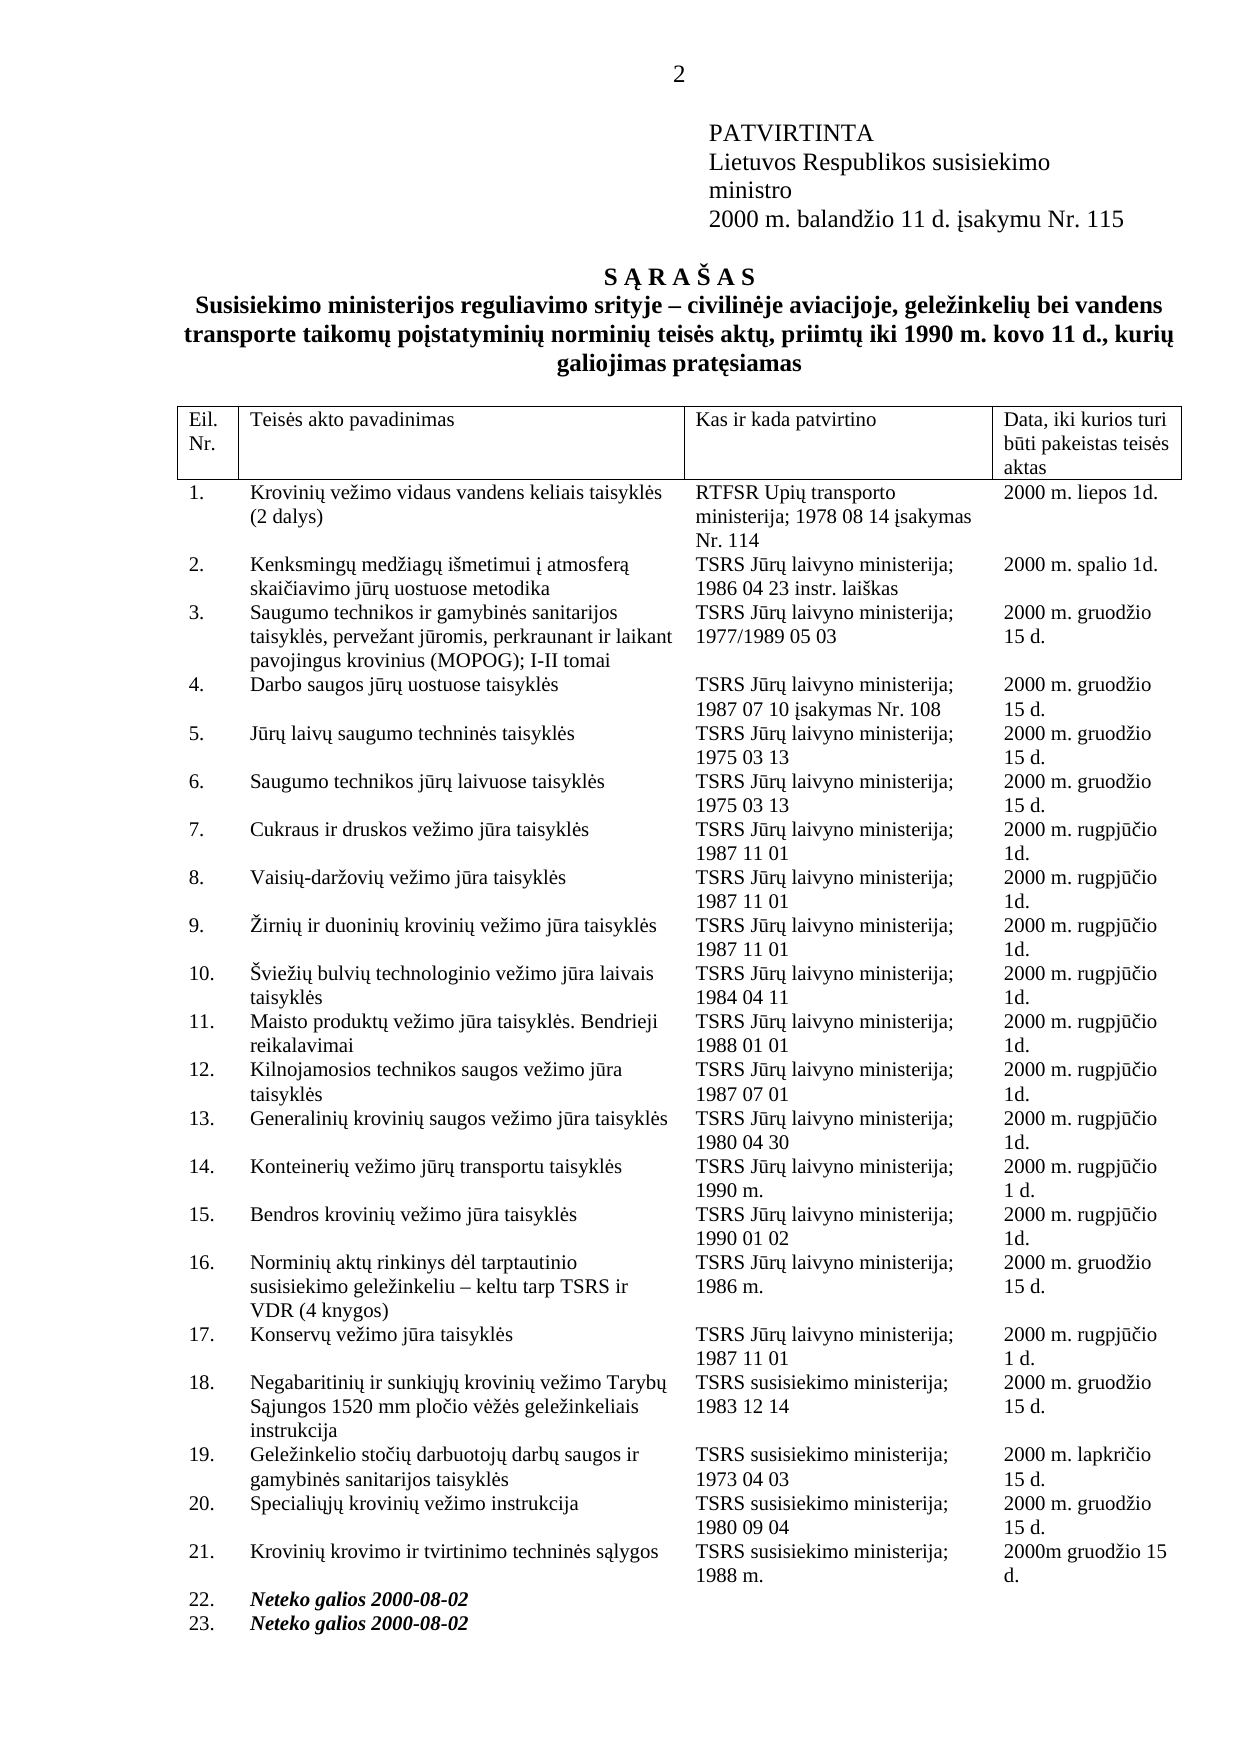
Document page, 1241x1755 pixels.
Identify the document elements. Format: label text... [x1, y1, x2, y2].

table_cell 15. [177, 1202, 238, 1250]
table_header Eil. Nr. [178, 407, 238, 479]
table_cell Kenksmingų medžiagų išmetimui į atmosferą skaičiavimo jūrų uostuose metodika [239, 552, 684, 600]
table_header Teisės akto pavadinimas [239, 407, 684, 479]
table_cell Norminių aktų rinkinys dėl tarptautinio susisiekimo geležinkeliu – keltu tarp TSRS ir VDR (4 knygos) [239, 1250, 684, 1322]
table_cell Krovinių vežimo vidaus vandens keliais taisyklės (2 dalys) [239, 480, 684, 552]
table_cell 2000 m. rugpjūčio 1 d. [993, 1322, 1181, 1370]
table_cell Generalinių krovinių saugos vežimo jūra taisyklės [239, 1106, 684, 1154]
table_cell TSRS susisiekimo ministerija; 1983 12 14 [684, 1370, 992, 1442]
table_cell 2000 m. liepos 1d. [993, 480, 1181, 552]
table_cell TSRS Jūrų laivyno ministerija; 1987 11 01 [684, 865, 992, 913]
table_cell TSRS Jūrų laivyno ministerija; 1987 11 01 [684, 913, 992, 961]
table_cell Specialiųjų krovinių vežimo instrukcija [239, 1491, 684, 1539]
text ministro [177, 176, 1181, 204]
table_cell 2000 m. gruodžio 15 d. [993, 769, 1181, 817]
table_cell 2000 m. gruodžio 15 d. [993, 673, 1181, 721]
table_header Data, iki kurios turi būti pakeistas teisės aktas [993, 407, 1181, 479]
table_cell TSRS Jūrų laivyno ministerija; 1977/1989 05 03 [684, 600, 992, 672]
table_cell TSRS Jūrų laivyno ministerija; 1986 04 23 instr. laiškas [684, 552, 992, 600]
table_cell Krovinių krovimo ir tvirtinimo techninės sąlygos [239, 1539, 684, 1587]
table_cell TSRS Jūrų laivyno ministerija; 1987 11 01 [684, 817, 992, 865]
table_cell TSRS Jūrų laivyno ministerija; 1990 m. [684, 1154, 992, 1202]
table_cell 18. [177, 1370, 238, 1442]
table_cell Neteko galios 2000-08-02 [239, 1611, 684, 1635]
table_cell 7. [177, 817, 238, 865]
table_cell Konteinerių vežimo jūrų transportu taisyklės [239, 1154, 684, 1202]
text 2000 m. balandžio 11 d. įsakymu Nr. 115 [177, 204, 1181, 233]
table_cell 12. [177, 1058, 238, 1106]
table_cell 2000 m. lapkričio 15 d. [993, 1443, 1181, 1491]
table_cell 8. [177, 865, 238, 913]
table_cell Maisto produktų vežimo jūra taisyklės. Bendrieji reikalavimai [239, 1009, 684, 1057]
table_cell Žirnių ir duoninių krovinių vežimo jūra taisyklės [239, 913, 684, 961]
table_cell Cukraus ir druskos vežimo jūra taisyklės [239, 817, 684, 865]
table_cell 2000 m. gruodžio 15 d. [993, 721, 1181, 769]
table_cell TSRS Jūrų laivyno ministerija; 1975 03 13 [684, 769, 992, 817]
table_cell 20. [177, 1491, 238, 1539]
table_cell 10. [177, 961, 238, 1009]
table_cell 2000m gruodžio 15 d. [993, 1539, 1181, 1587]
table_cell 2000 m. gruodžio 15 d. [993, 600, 1181, 672]
table_cell 17. [177, 1322, 238, 1370]
table_cell 23. [177, 1611, 238, 1635]
table_cell 9. [177, 913, 238, 961]
table_cell [684, 1587, 992, 1611]
table_cell 2000 m. rugpjūčio 1d. [993, 961, 1181, 1009]
table_cell TSRS Jūrų laivyno ministerija; 1990 01 02 [684, 1202, 992, 1250]
table_cell 2000 m. rugpjūčio 1d. [993, 865, 1181, 913]
table_cell [684, 1611, 992, 1635]
table_cell 5. [177, 721, 238, 769]
table_cell Saugumo technikos jūrų laivuose taisyklės [239, 769, 684, 817]
table_cell RTFSR Upių transporto ministerija; 1978 08 14 įsakymas Nr. 114 [684, 480, 992, 552]
table_cell TSRS Jūrų laivyno ministerija; 1987 07 10 įsakymas Nr. 108 [684, 673, 992, 721]
table_cell TSRS Jūrų laivyno ministerija; 1975 03 13 [684, 721, 992, 769]
table_cell 2000 m. rugpjūčio 1d. [993, 1106, 1181, 1154]
table_cell 2000 m. rugpjūčio 1d. [993, 1058, 1181, 1106]
table_cell TSRS susisiekimo ministerija; 1980 09 04 [684, 1491, 992, 1539]
table_cell TSRS Jūrų laivyno ministerija; 1987 11 01 [684, 1322, 992, 1370]
table_cell Geležinkelio stočių darbuotojų darbų saugos ir gamybinės sanitarijos taisyklės [239, 1443, 684, 1491]
table_cell 2000 m. rugpjūčio 1d. [993, 1009, 1181, 1057]
table_cell [993, 1611, 1181, 1635]
table_cell 2000 m. gruodžio 15 d. [993, 1491, 1181, 1539]
table_cell 2000 m. gruodžio 15 d. [993, 1370, 1181, 1442]
table_cell Bendros krovinių vežimo jūra taisyklės [239, 1202, 684, 1250]
table_cell Kilnojamosios technikos saugos vežimo jūra taisyklės [239, 1058, 684, 1106]
table_cell TSRS Jūrų laivyno ministerija; 1984 04 11 [684, 961, 992, 1009]
table_cell 13. [177, 1106, 238, 1154]
table_cell 22. [177, 1587, 238, 1611]
table_cell Šviežių bulvių technologinio vežimo jūra laivais taisyklės [239, 961, 684, 1009]
table_cell 2000 m. rugpjūčio 1 d. [993, 1154, 1181, 1202]
table_cell Negabaritinių ir sunkiųjų krovinių vežimo Tarybų Sąjungos 1520 mm pločio vėžės geležinkeliais instrukcija [239, 1370, 684, 1442]
table_cell 2000 m. rugpjūčio 1d. [993, 1202, 1181, 1250]
table_cell 19. [177, 1443, 238, 1491]
table_cell 4. [177, 673, 238, 721]
table_cell 2. [177, 552, 238, 600]
table_header Kas ir kada patvirtino [685, 407, 992, 479]
table_cell TSRS Jūrų laivyno ministerija; 1986 m. [684, 1250, 992, 1322]
text Susisiekimo ministerijos reguliavimo srityje – civilinėje aviacijoje, geležinkelių bei vandens transporte taikomų poįstatyminių norminių teisės aktų, priimtų iki 1990 m. kovo 11 d., kurių galiojimas pratęsiamas [177, 291, 1181, 377]
table_cell 2000 m. gruodžio 15 d. [993, 1250, 1181, 1322]
text Lietuvos Respublikos susisiekimo [177, 147, 1181, 176]
table_cell 11. [177, 1009, 238, 1057]
text S Ą R A Š A S [177, 262, 1181, 291]
table_cell 2000 m. rugpjūčio 1d. [993, 817, 1181, 865]
table_cell TSRS susisiekimo ministerija; 1973 04 03 [684, 1443, 992, 1491]
table_cell Jūrų laivų saugumo techninės taisyklės [239, 721, 684, 769]
table_cell Saugumo technikos ir gamybinės sanitarijos taisyklės, pervežant jūromis, perkraunant ir laikant pavojingus krovinius (MOPOG); I-II tomai [239, 600, 684, 672]
table_cell [993, 1587, 1181, 1611]
table_cell Konservų vežimo jūra taisyklės [239, 1322, 684, 1370]
table_cell 2000 m. rugpjūčio 1d. [993, 913, 1181, 961]
text PATVIRTINTA [709, 118, 1181, 147]
table_cell 3. [177, 600, 238, 672]
table_cell 2000 m. spalio 1d. [993, 552, 1181, 600]
table_cell Neteko galios 2000-08-02 [239, 1587, 684, 1611]
table_cell TSRS Jūrų laivyno ministerija; 1987 07 01 [684, 1058, 992, 1106]
table_cell Vaisių-daržovių vežimo jūra taisyklės [239, 865, 684, 913]
table_cell 16. [177, 1250, 238, 1322]
table_cell TSRS Jūrų laivyno ministerija; 1980 04 30 [684, 1106, 992, 1154]
table_cell Darbo saugos jūrų uostuose taisyklės [239, 673, 684, 721]
table_cell 1. [177, 480, 238, 552]
table_cell 6. [177, 769, 238, 817]
table_cell 21. [177, 1539, 238, 1587]
table_cell 14. [177, 1154, 238, 1202]
table_cell TSRS susisiekimo ministerija; 1988 m. [684, 1539, 992, 1587]
table_cell TSRS Jūrų laivyno ministerija; 1988 01 01 [684, 1009, 992, 1057]
